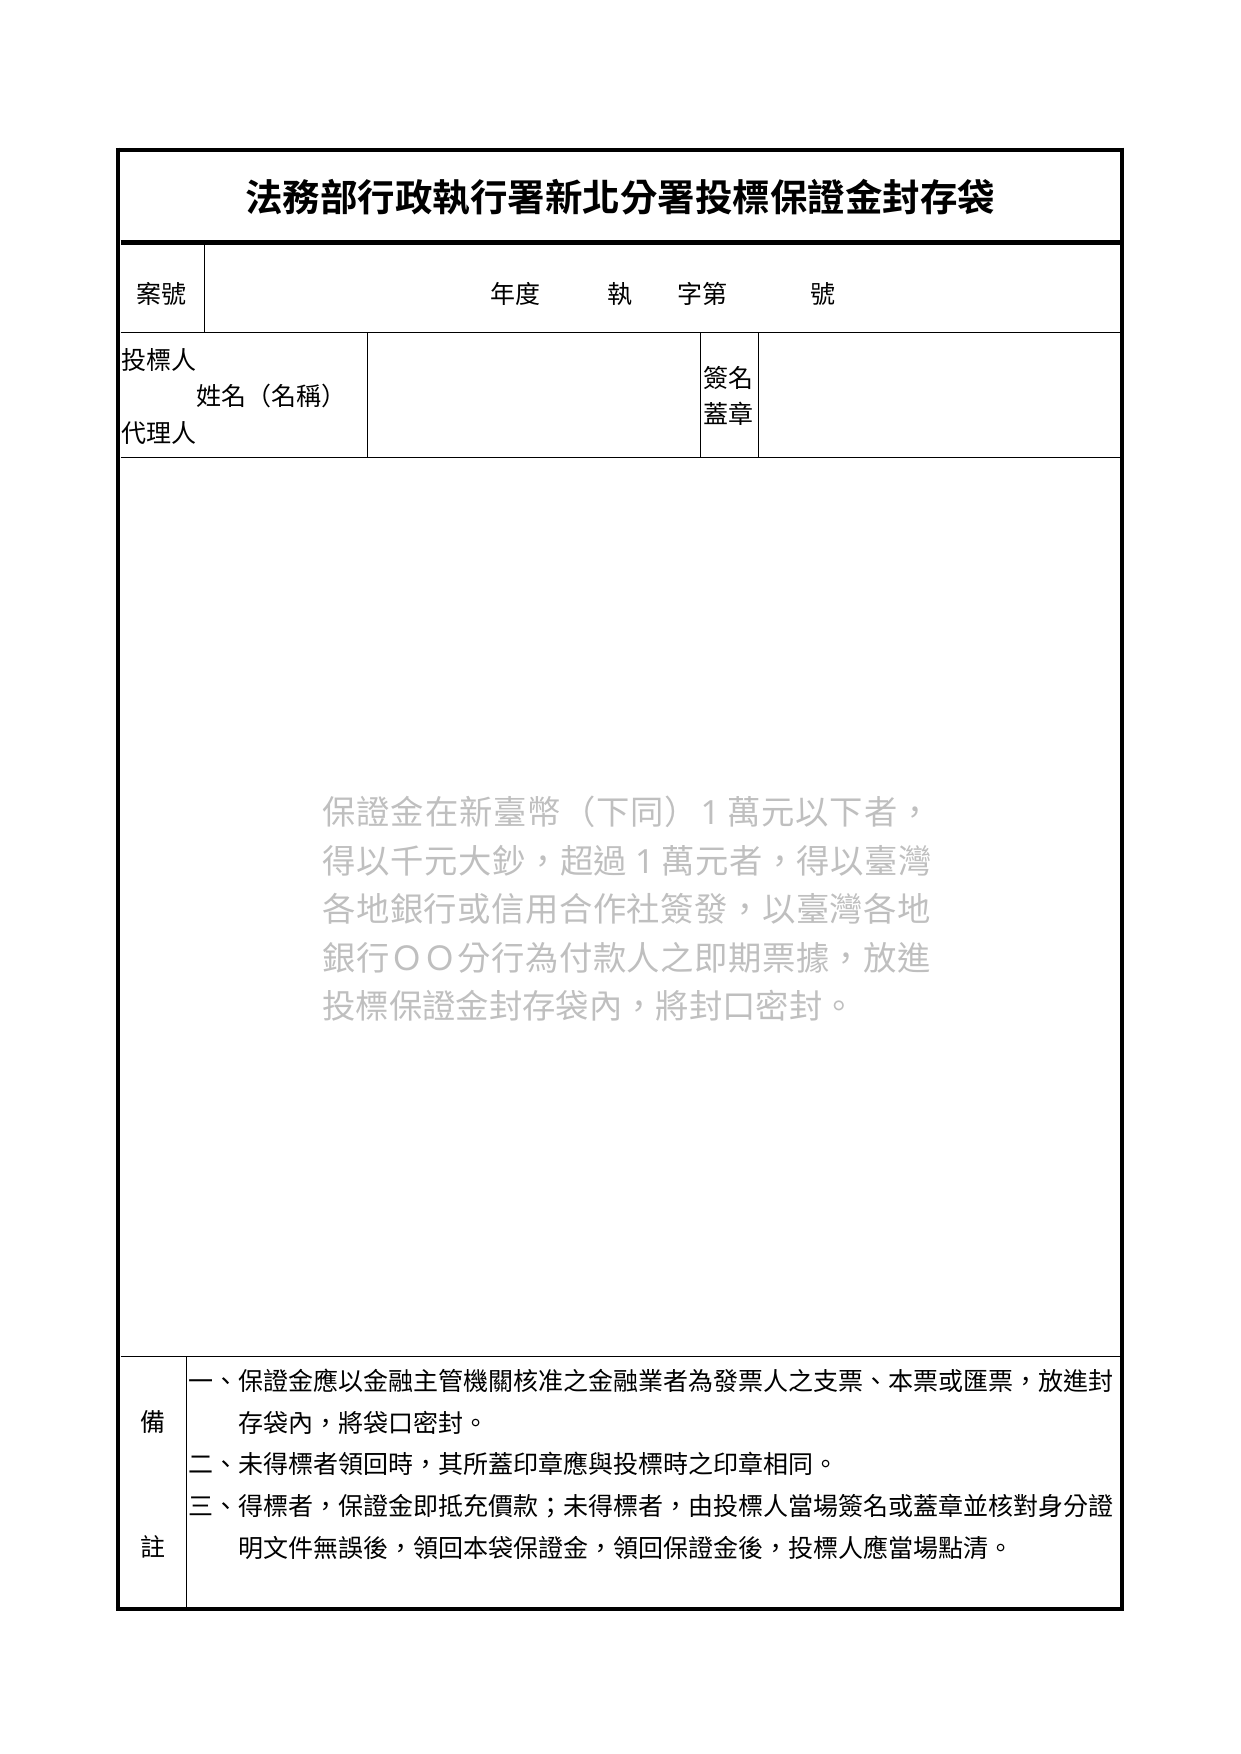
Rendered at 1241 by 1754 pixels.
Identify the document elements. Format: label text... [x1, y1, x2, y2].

table_header 法務部行政執行署新北分署投標保證金封存袋 [120, 152, 1120, 240]
table_cell 案號 [120, 241, 204, 332]
table_cell 備 註 [120, 1357, 186, 1607]
table_cell 一、保證金應以金融主管機關核准之金融業者為發票人之支票、本票或匯票，放進封存袋內，將袋口密封。 二、未得標者領回時，其所蓋印章應與投標時之印章相同。 三、得標者，保證金即抵充價款；未得標者，由投標人當場簽名或蓋章並核對身分證明文件無誤後，領回本袋保證金，領回保證金後，投標人應當場點清。 [187, 1357, 1120, 1607]
table_cell 投標人 姓名（名稱） 代理人 [120, 333, 367, 457]
table_cell [368, 333, 700, 457]
table_cell 保證金在新臺幣（下同）1萬元以下者，得以千元大鈔，超過1萬元者，得以臺灣各地銀行或信用合作社簽發，以臺灣各地銀行ＯＯ分行為付款人之即期票據，放進投標保證金封存袋內，將封口密封。 [120, 458, 1120, 1356]
table_cell 年度 執 字第 號 [205, 245, 1120, 332]
table_cell [759, 333, 1120, 457]
table_cell 簽名 蓋章 [701, 333, 758, 457]
